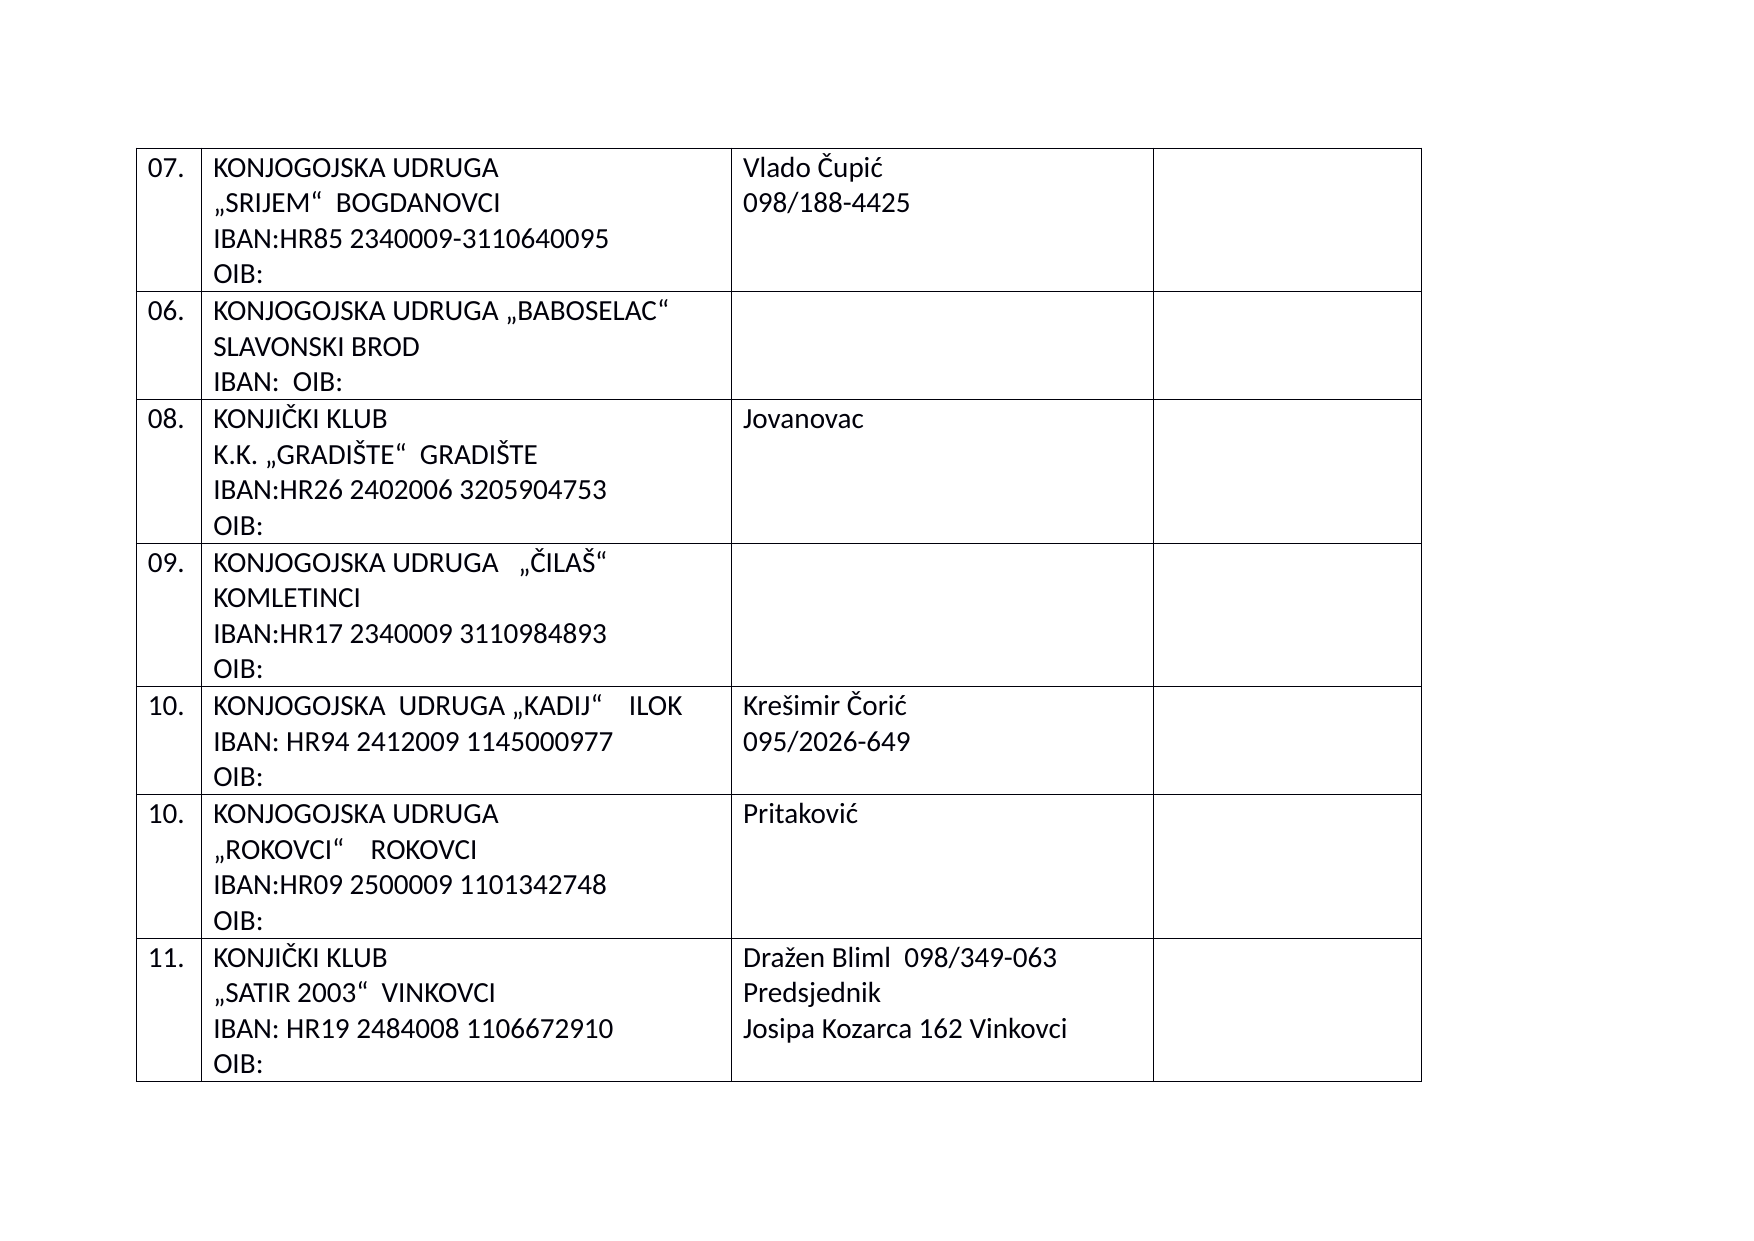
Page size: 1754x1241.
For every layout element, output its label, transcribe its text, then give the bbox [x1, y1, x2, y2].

table_cell KONJIČKI KLUB „SATIR 2003“ VINKOVCI IBAN: HR19 2484008 1106672910 OIB: [202, 939, 731, 1081]
table_cell 07. [137, 149, 201, 291]
table_cell [1154, 400, 1421, 543]
table_cell KONJOGOJSKA UDRUGA „ROKOVCI“ ROKOVCI IBAN:HR09 2500009 1101342748 OIB: [202, 795, 731, 938]
table_cell 06. [137, 292, 201, 399]
table_cell [1154, 939, 1421, 1081]
table_cell KONJOGOJSKA UDRUGA „BABOSELAC“ SLAVONSKI BROD IBAN: OIB: [202, 292, 731, 399]
table_cell Vlado Čupić 098/188-4425 [732, 149, 1153, 291]
table_cell Jovanovac [732, 400, 1153, 543]
table_cell 10. [137, 687, 201, 794]
table_cell KONJOGOJSKA UDRUGA „KADIJ“ ILOK IBAN: HR94 2412009 1145000977 OIB: [202, 687, 731, 794]
table_cell 08. [137, 400, 201, 543]
table_cell [1154, 687, 1421, 794]
table_cell 11. [137, 939, 201, 1081]
table_cell [1154, 149, 1421, 291]
table_cell [732, 544, 1153, 686]
table_cell Krešimir Čorić 095/2026-649 [732, 687, 1153, 794]
table_cell Dražen Bliml 098/349-063 Predsjednik Josipa Kozarca 162 Vinkovci [732, 939, 1153, 1081]
table_cell KONJOGOJSKA UDRUGA „SRIJEM“ BOGDANOVCI IBAN:HR85 2340009-3110640095 OIB: [202, 149, 731, 291]
table_cell KONJOGOJSKA UDRUGA „ČILAŠ“ KOMLETINCI IBAN:HR17 2340009 3110984893 OIB: [202, 544, 731, 686]
table_cell [1154, 292, 1421, 399]
table_cell Pritaković [732, 795, 1153, 938]
table_cell 10. [137, 795, 201, 938]
table_cell [1154, 795, 1421, 938]
table_cell 09. [137, 544, 201, 686]
table_cell [1154, 544, 1421, 686]
table_cell KONJIČKI KLUB K.K. „GRADIŠTE“ GRADIŠTE IBAN:HR26 2402006 3205904753 OIB: [202, 400, 731, 543]
table_cell [732, 292, 1153, 399]
